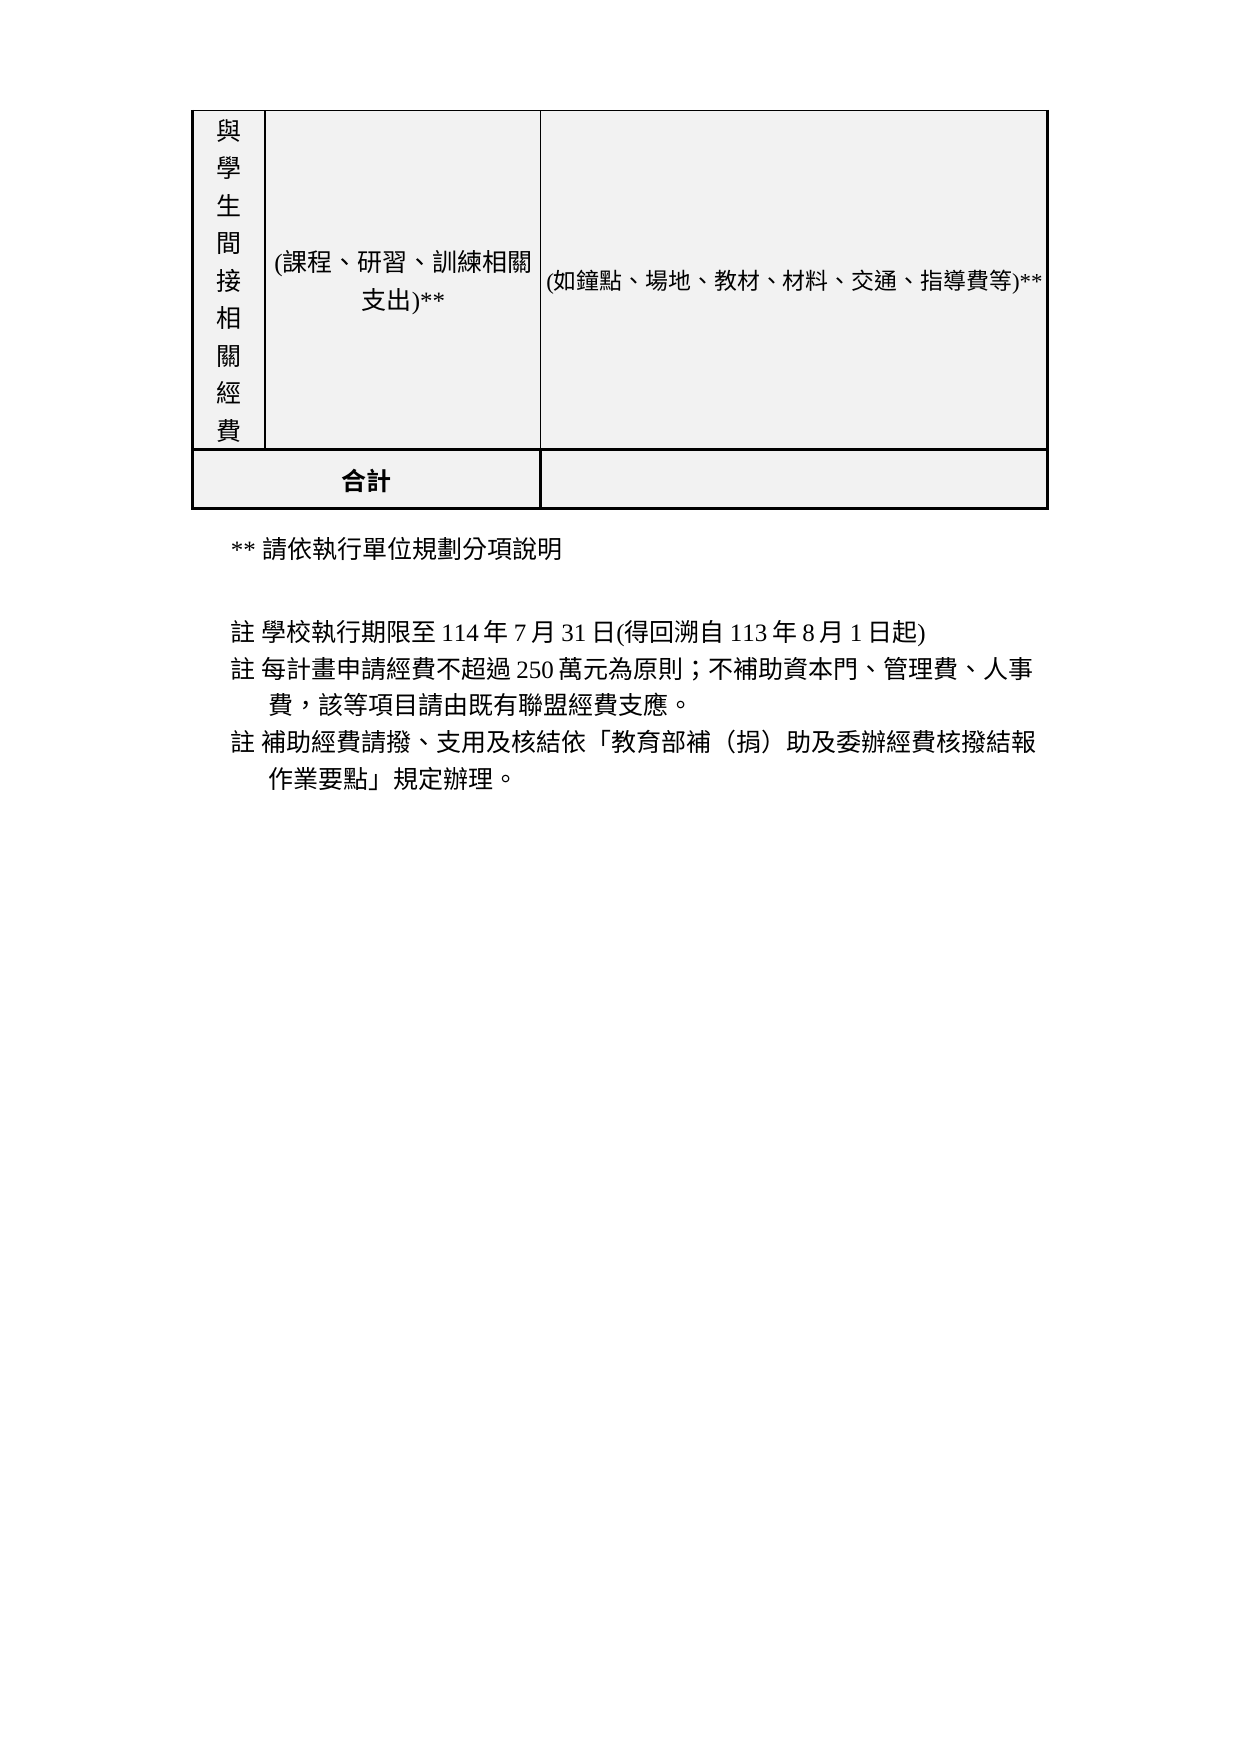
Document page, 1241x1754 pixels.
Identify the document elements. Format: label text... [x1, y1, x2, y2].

text 註 每計畫申請經費不超過250萬元為原則；不補助資本門、管理費、人事費，該等項目請由既有聯盟經費支應。 [231, 649, 1047, 722]
table_cell 與學生間接相關經費 [194, 111, 264, 448]
text 註 補助經費請撥、支用及核結依「教育部補（捐）助及委辦經費核撥結報作業要點」規定辦理。 [231, 722, 1047, 797]
text ** 請依執行單位規劃分項說明 [231, 529, 1122, 565]
table_cell [542, 451, 1046, 507]
table_cell (如鐘點、場地、教材、材料、交通、指導費等)** [541, 111, 1046, 448]
table_cell 合計 [194, 451, 539, 507]
text 註 學校執行期限至114年7月31日(得回溯自113年8月1日起) [231, 613, 1047, 649]
table_cell (課程、研習、訓練相關支出)** [266, 111, 540, 448]
